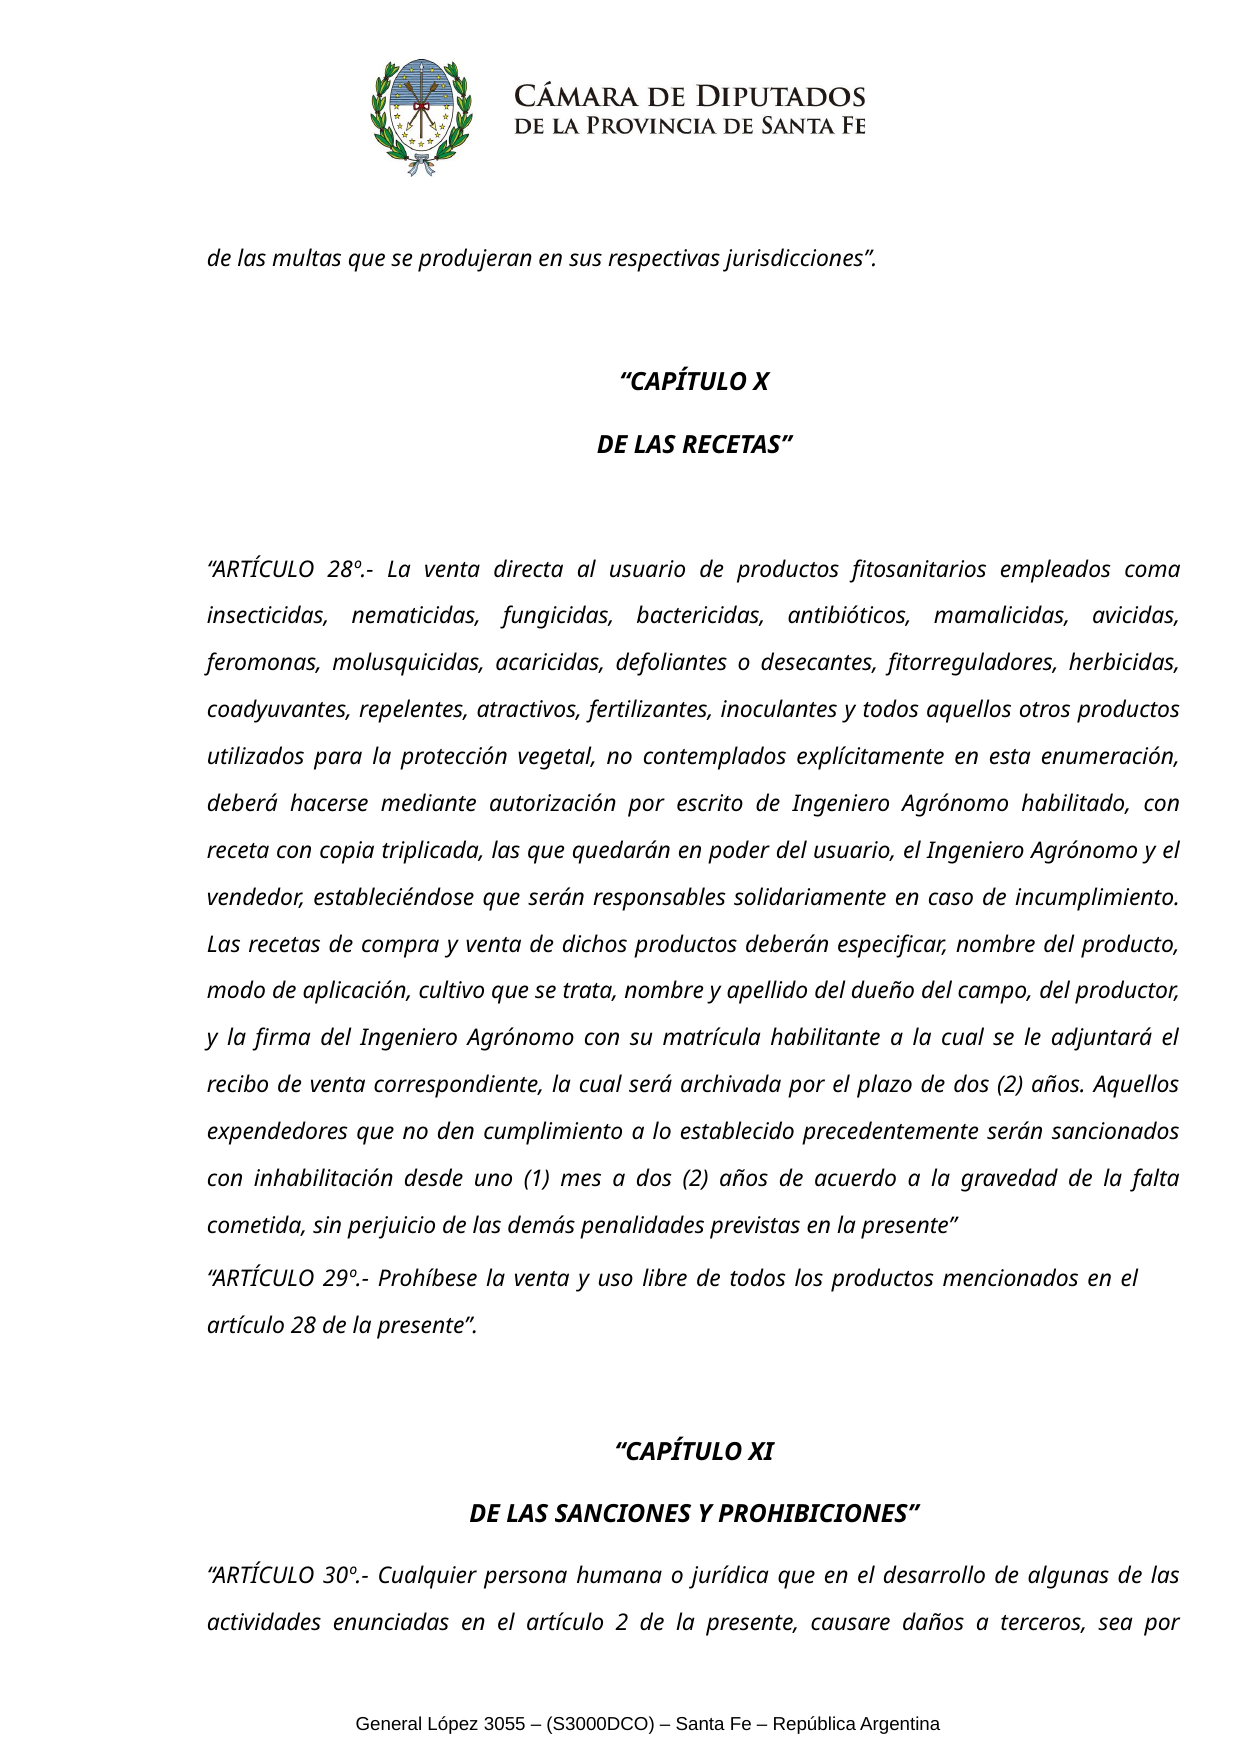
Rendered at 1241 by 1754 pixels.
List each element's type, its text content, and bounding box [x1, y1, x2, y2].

text “ARTÍCULO 29º.- Prohíbese la venta y uso libre de todos los productos mencionados en el artículo 28 de la presente”. [207, 1262, 1140, 1340]
text “CAPÍTULO XI [207, 1433, 1181, 1467]
text “ARTÍCULO 30º.- Cualquier persona humana o jurídica que en el desarrollo de algunas de las actividades enunciadas en el artículo 2 de la presente, causare daños a terceros, sea por [207, 1559, 1181, 1637]
text “CAPÍTULO X [207, 364, 1181, 398]
text de las multas que se produjeran en sus respectivas jurisdicciones”. [207, 242, 1181, 273]
text DE LAS SANCIONES Y PROHIBICIONES” [207, 1496, 1181, 1530]
text DE LAS RECETAS” [207, 427, 1181, 461]
picture [370, 59, 866, 181]
text “ARTÍCULO 28º.- La venta directa al usuario de productos fitosanitarios empleados coma insecticidas, nematicidas, fungicidas, bactericidas, antibióticos, mamalicidas, avicidas, feromonas, molusquicidas, acaricidas, defoliantes o desecantes, fitorreguladores, herbicidas, coadyuvantes, repelentes, atractivos, fertilizantes, inoculantes y todos aquellos otros productos utilizados para la protección vegetal, no contemplados explícitamente en esta enumeración, deberá hacerse mediante autorización por escrito de Ingeniero Agrónomo habilitado, con receta con copia triplicada, las que quedarán en poder del usuario, el Ingeniero Agrónomo y el vendedor, estableciéndose que serán responsables solidariamente en caso de incumplimiento. Las recetas de compra y venta de dichos productos deberán especificar, nombre del producto, modo de aplicación, cultivo que se trata, nombre y apellido del dueño del campo, del productor, y la firma del Ingeniero Agrónomo con su matrícula habilitante a la cual se le adjuntará el recibo de venta correspondiente, la cual será archivada por el plazo de dos (2) años. Aquellos expendedores que no den cumplimiento a lo establecido precedentemente serán sancionados con inhabilitación desde uno (1) mes a dos (2) años de acuerdo a la gravedad de la falta cometida, sin perjuicio de las demás penalidades previstas en la presente” [207, 553, 1181, 1240]
